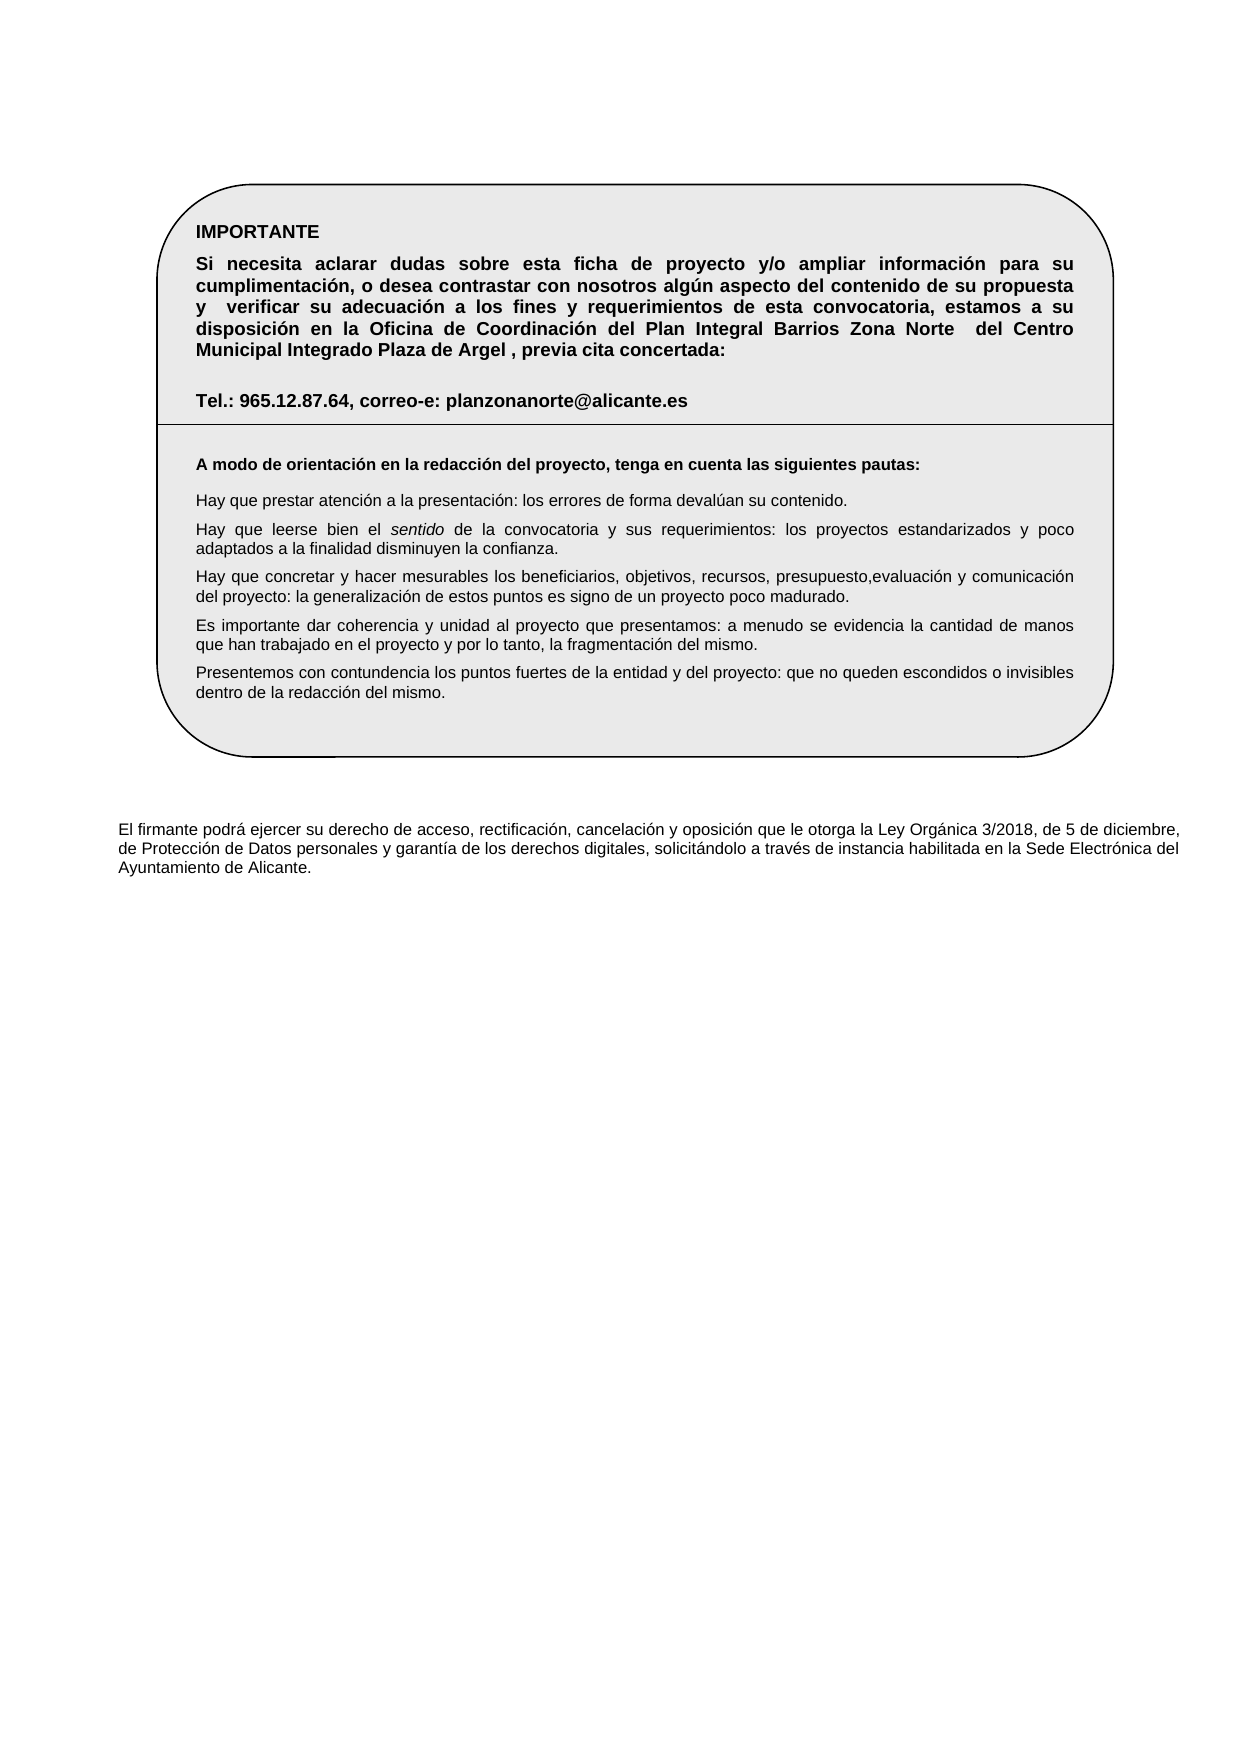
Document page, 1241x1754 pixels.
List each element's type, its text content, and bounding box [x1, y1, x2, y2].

text El firmante podrá ejercer su derecho de acceso, rectificación, cancelación y oposición que le otorga la Ley Orgánica 3/2018, de 5 de diciembre, de Protección de Datos personales y garantía de los derechos digitales, solicitándolo a través de instancia habilitada en la Sede Electrónica del Ayuntamiento de Alicante. [118, 820, 1181, 877]
